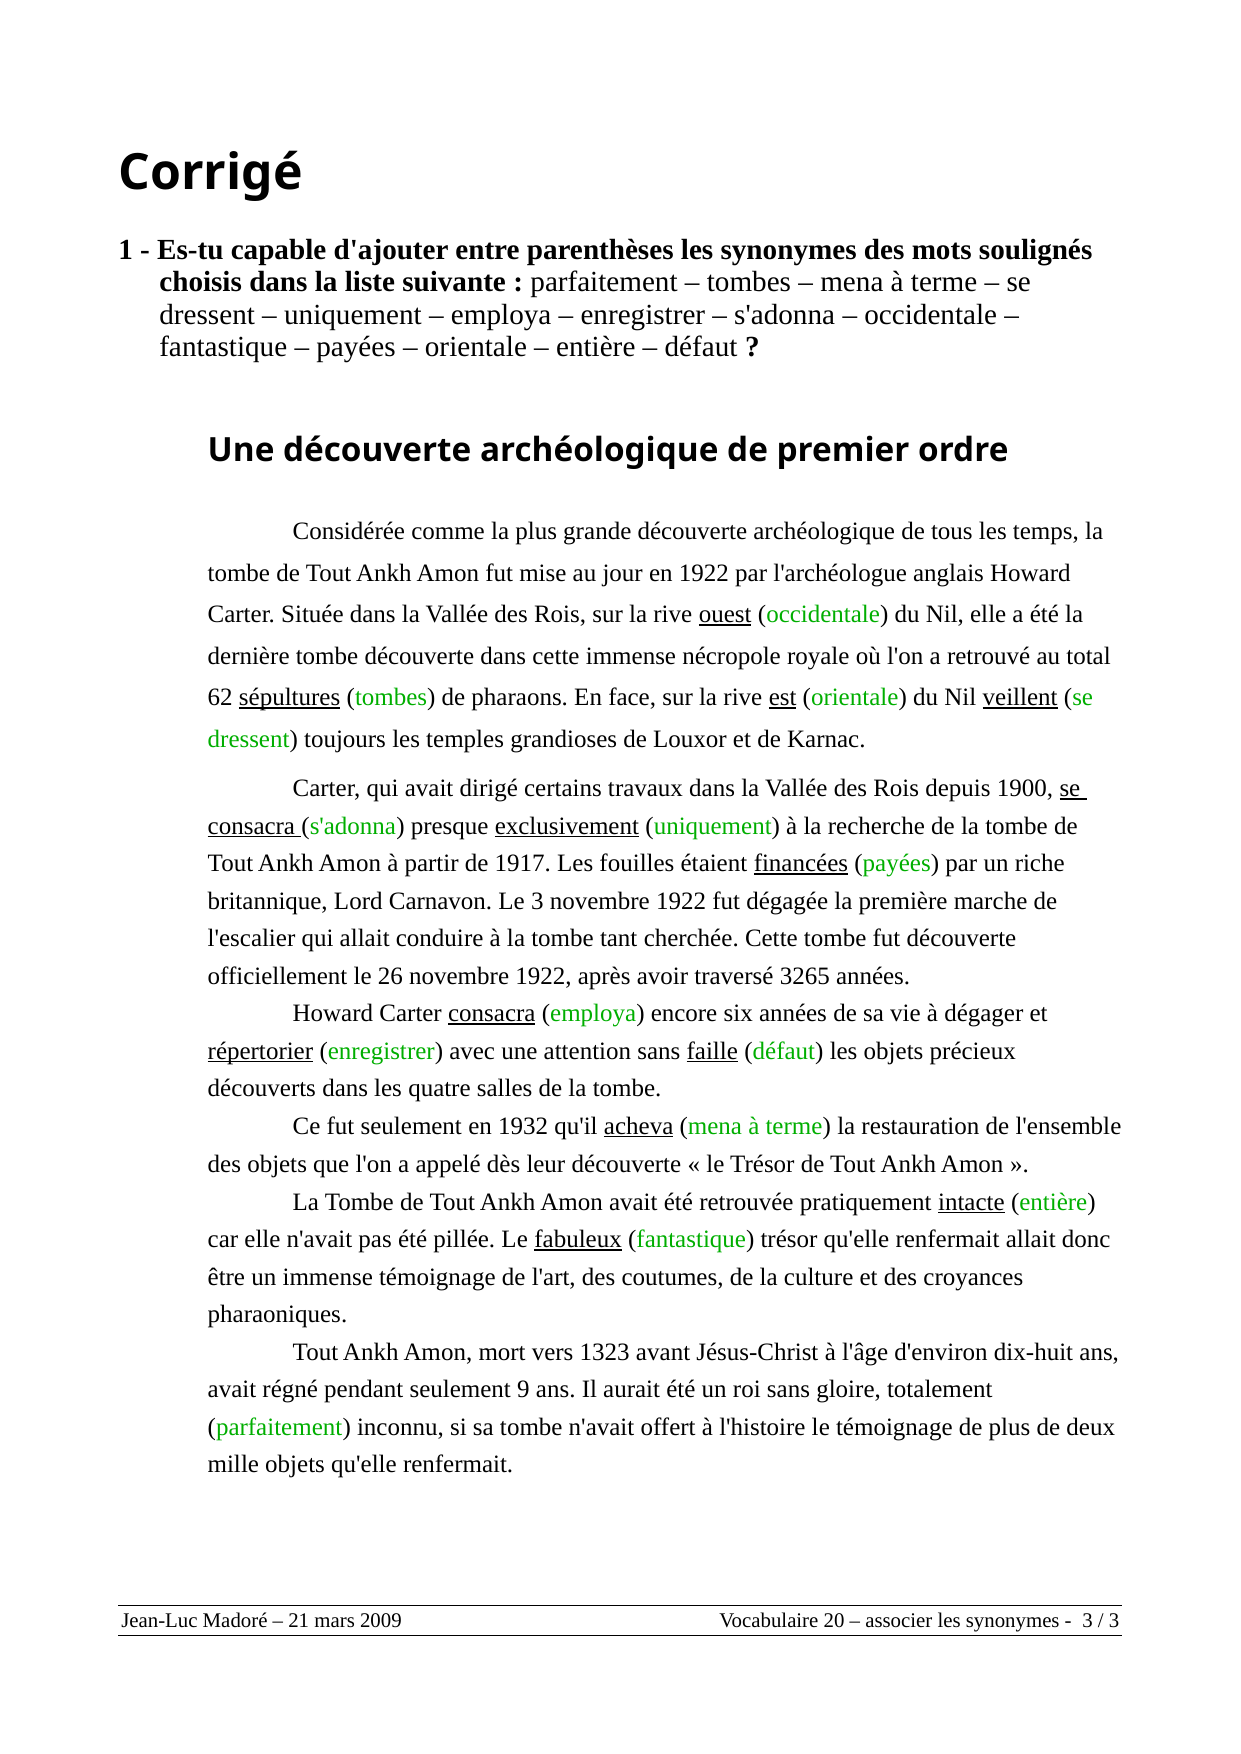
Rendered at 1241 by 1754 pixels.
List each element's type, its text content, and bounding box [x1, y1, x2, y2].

text Tout Ankh Amon, mort vers 1323 avant Jésus-Christ à l'âge d'environ dix-huit ans, avait régné pendant seulement 9 ans. Il aurait été un roi sans gloire, totalement (parfaitement) inconnu, si sa tombe n'avait offert à l'histoire le témoignage de plus de deux mille objets qu'elle renfermait. [207, 1330, 1122, 1480]
text 1 - Es-tu capable d'ajouter entre parenthèses les synonymes des mots soulignés choisis dans la liste suivante : parfaitement – tombes – mena à terme – se dressent – uniquement – employa – enregistrer – s'adonna – occidentale – fantastique – payées – orientale – entière – défaut ? [118, 233, 1122, 363]
text La Tombe de Tout Ankh Amon avait été retrouvée pratiquement intacte (entière) car elle n'avait pas été pillée. Le fabuleux (fantastique) trésor qu'elle renfermait allait donc être un immense témoignage de l'art, des coutumes, de la culture et des croyances pharaoniques. [207, 1180, 1122, 1330]
text Considérée comme la plus grande découverte archéologique de tous les temps, la tombe de Tout Ankh Amon fut mise au jour en 1922 par l'archéologue anglais Howard Carter. Située dans la Vallée des Rois, sur la rive ouest (occidentale) du Nil, elle a été la dernière tombe découverte dans cette immense nécropole royale où l'on a retrouvé au total 62 sépultures (tombes) de pharaons. En face, sur la rive est (orientale) du Nil veillent (se dressent) toujours les temples grandioses de Louxor et de Karnac. [207, 517, 1122, 753]
text Ce fut seulement en 1932 qu'il acheva (mena à terme) la restauration de l'ensemble des objets que l'on a appelé dès leur découverte « le Trésor de Tout Ankh Amon ». [207, 1104, 1122, 1180]
text Carter, qui avait dirigé certains travaux dans la Vallée des Rois depuis 1900, se consacra (s'adonna) presque exclusivement (uniquement) à la recherche de la tombe de Tout Ankh Amon à partir de 1917. Les fouilles étaient financées (payées) par un riche britannique, Lord Carnavon. Le 3 novembre 1922 fut dégagée la première marche de l'escalier qui allait conduire à la tombe tant cherchée. Cette tombe fut découverte officiellement le 26 novembre 1922, après avoir traversé 3265 années. [207, 767, 1122, 992]
text Corrigé [118, 136, 1122, 204]
text Howard Carter consacra (employa) encore six années de sa vie à dégager et répertorier (enregistrer) avec une attention sans faille (défaut) les objets précieux découverts dans les quatre salles de la tombe. [207, 992, 1122, 1104]
text Une découverte archéologique de premier ordre [207, 425, 1122, 471]
